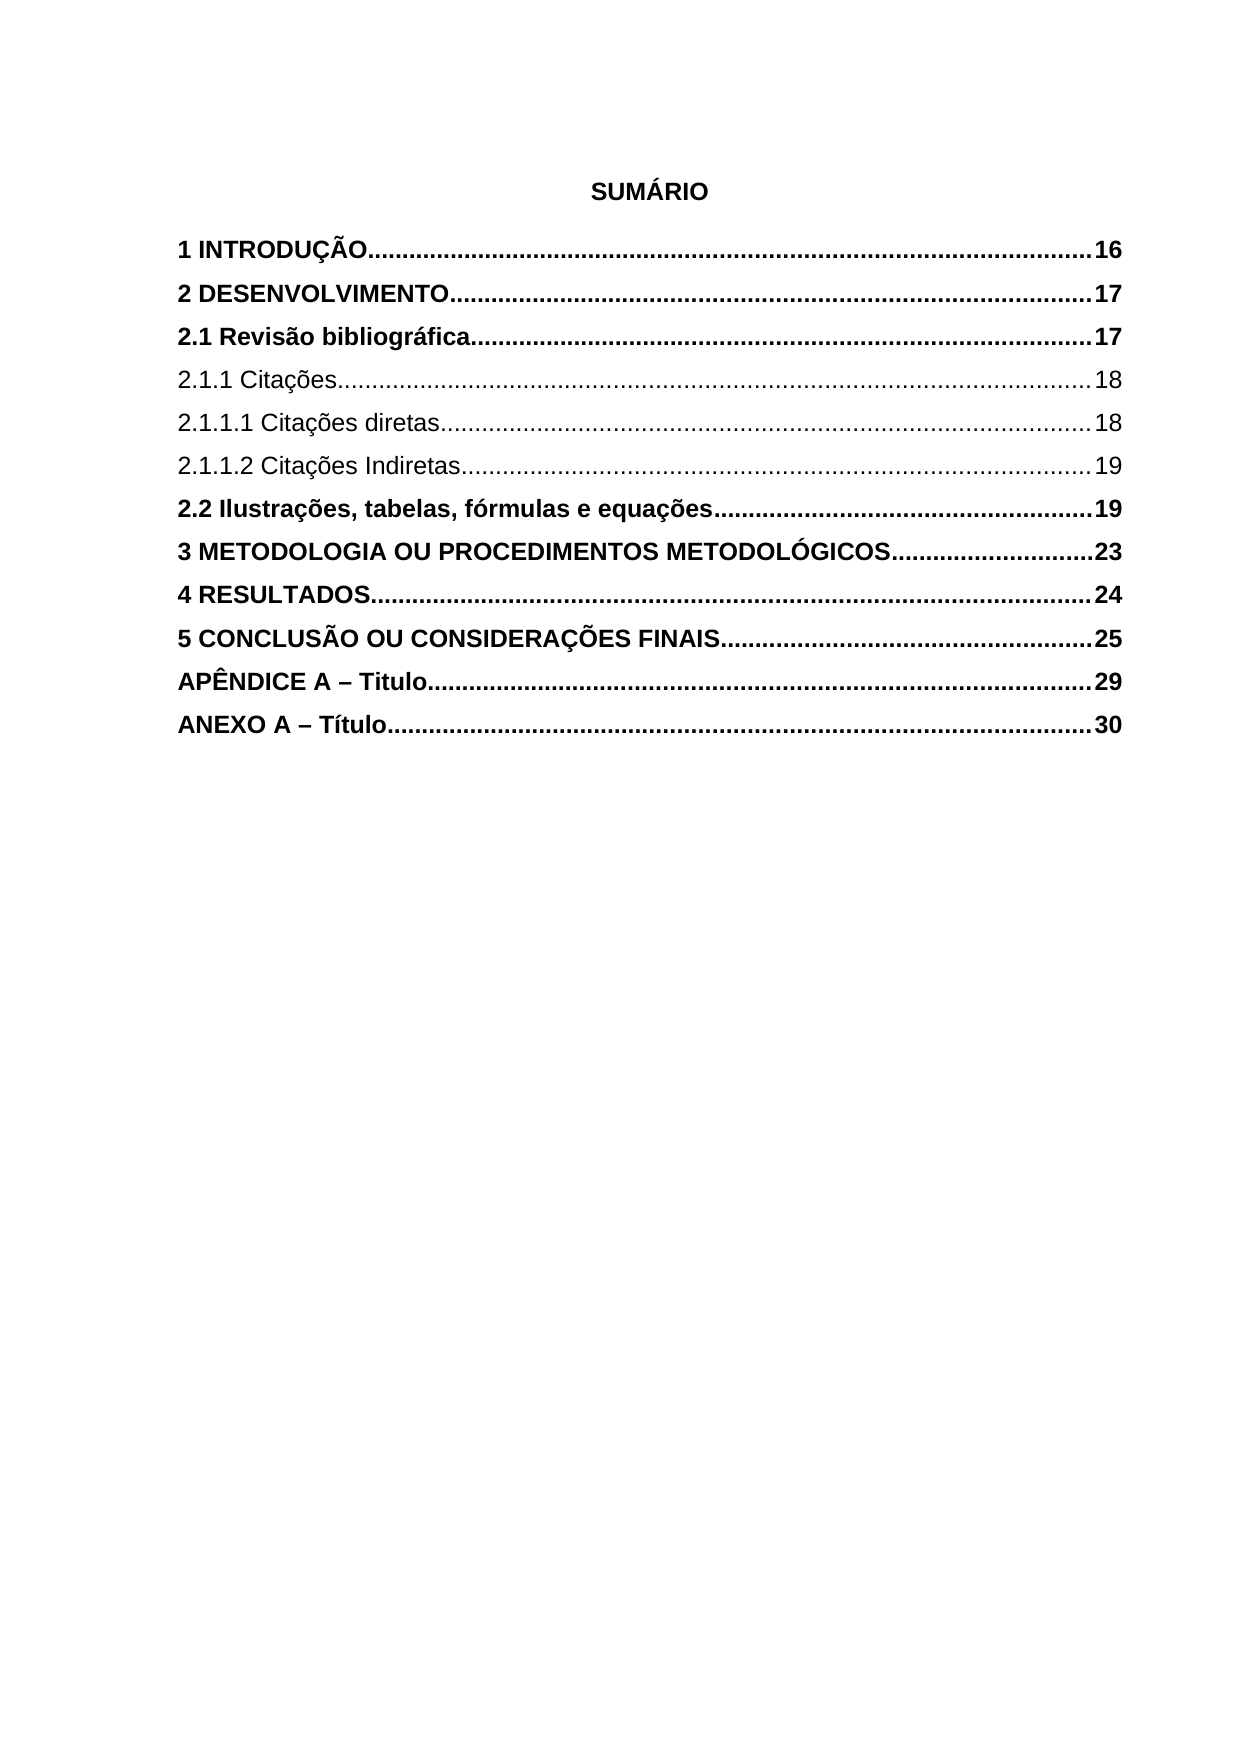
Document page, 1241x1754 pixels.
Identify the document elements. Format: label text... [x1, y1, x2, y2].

subtitle Sumário [177, 177, 1122, 206]
text 2.1.1 Citações 18 [177, 365, 1122, 393]
text 1 INTRODUÇÃO 16 [177, 235, 1122, 264]
text 4 RESULTADOS 24 [177, 580, 1122, 609]
text ANEXO A – Título 30 [177, 710, 1122, 738]
text 3 METODOLOGIA OU PROCEDIMENTOS METODOLÓGICOS 23 [177, 537, 1122, 566]
text 2.1.1.2 Citações Indiretas 19 [177, 451, 1122, 480]
text 2.2 Ilustrações, tabelas, fórmulas e equações 19 [177, 494, 1122, 523]
text 2 DESENVOLVIMENTO 17 [177, 278, 1122, 307]
text APÊNDICE A – Titulo 29 [177, 667, 1122, 695]
text 2.1 Revisão bibliográfica 17 [177, 322, 1122, 350]
text 2.1.1.1 Citações diretas 18 [177, 408, 1122, 437]
text 5 CONCLUSÃO OU CONSIDERAÇÕES FINAIS 25 [177, 623, 1122, 652]
